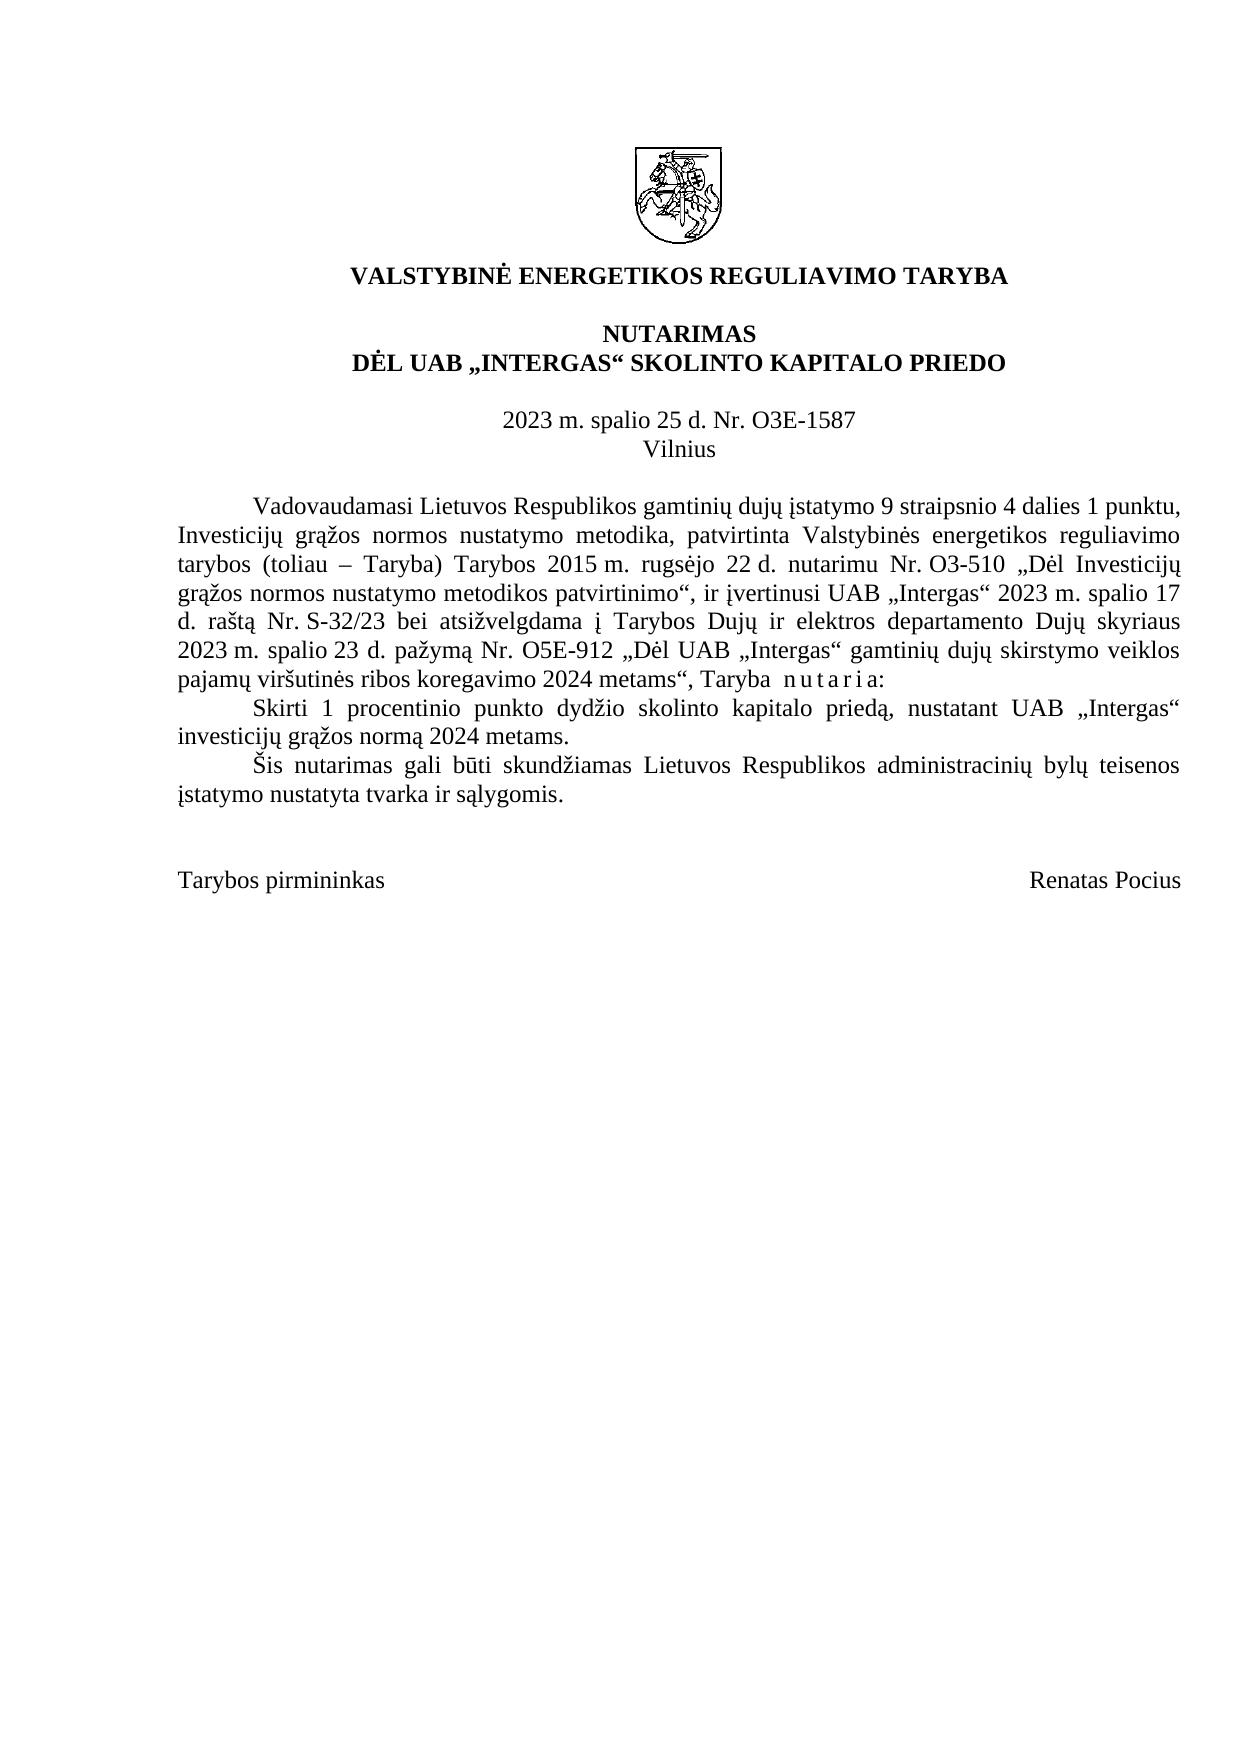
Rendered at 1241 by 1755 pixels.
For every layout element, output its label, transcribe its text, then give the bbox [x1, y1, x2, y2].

text 2023 m. spalio 25 d. Nr. O3E-1587 [177, 405, 1181, 434]
text Vilnius [177, 434, 1181, 463]
text DĖL UAB „INTERGAS“ SKOLINTO KAPITALO PRIEDO [177, 348, 1181, 376]
text Valstybinė energetikos reguliavimo taryba [177, 261, 1181, 290]
text Šis nutarimas gali būti skundžiamas Lietuvos Respublikos administracinių bylų teisenos įstatymo nustatyta tvarka ir sąlygomis. [177, 750, 1181, 808]
text NUTARIMAS [177, 319, 1181, 348]
text Vadovaudamasi Lietuvos Respublikos gamtinių dujų įstatymo 9 straipsnio 4 dalies 1 punktu, Investicijų grąžos normos nustatymo metodika, patvirtinta Valstybinės energetikos reguliavimo tarybos (toliau – Taryba) Tarybos 2015 m. rugsėjo 22 d. nutarimu Nr. O3-510 „Dėl Investicijų grąžos normos nustatymo metodikos patvirtinimo“, ir įvertinusi UAB „Intergas“ 2023 m. spalio 17 d. raštą Nr. S-32/23 bei atsižvelgdama į Tarybos Dujų ir elektros departamento Dujų skyriaus 2023 m. spalio 23 d. pažymą Nr. O5E-912 „Dėl UAB „Intergas“ gamtinių dujų skirstymo veiklos pajamų viršutinės ribos koregavimo 2024 metams“, Taryba nutaria: [177, 491, 1181, 693]
text Skirti 1 procentinio punkto dydžio skolinto kapitalo priedą, nustatant UAB „Intergas“ investicijų grąžos normą 2024 metams. [177, 693, 1181, 750]
text Tarybos pirmininkas Renatas Pocius [177, 865, 1181, 894]
